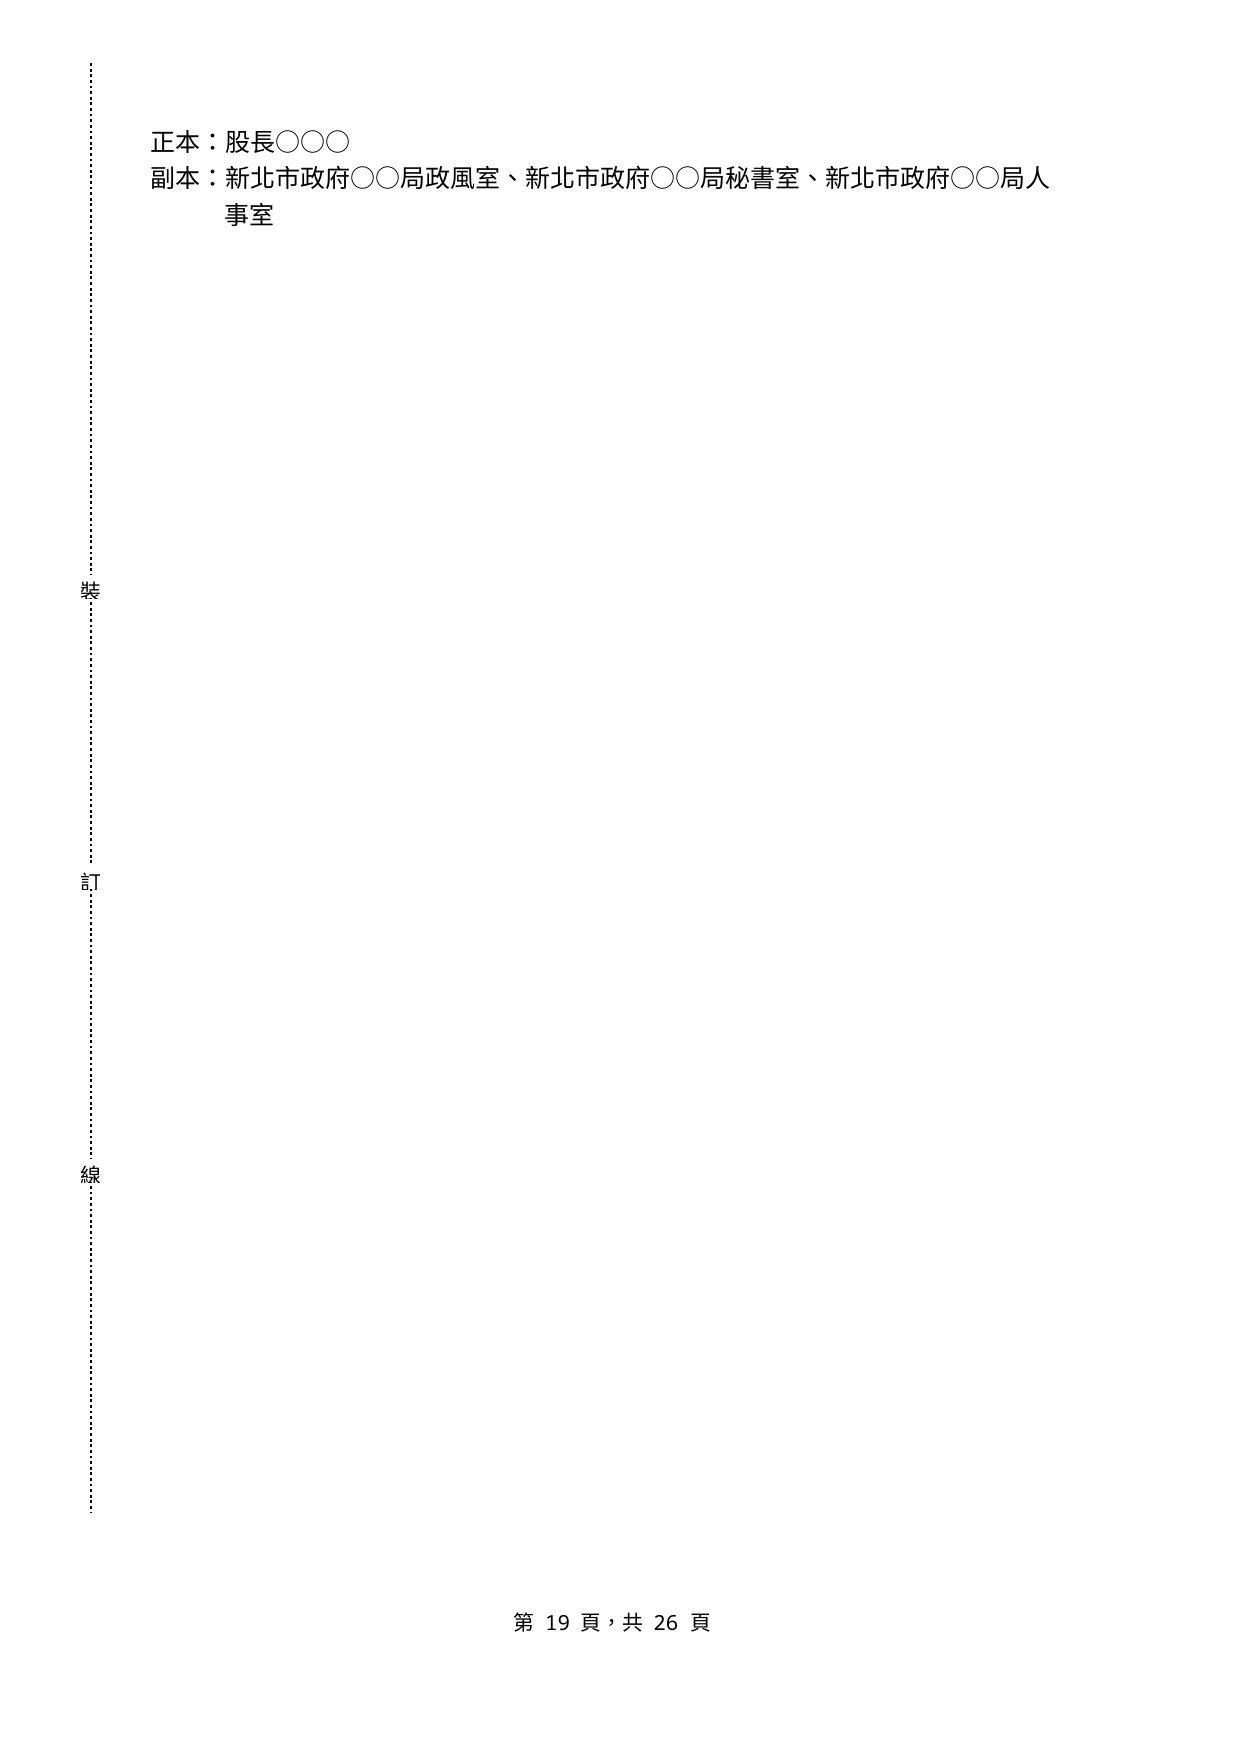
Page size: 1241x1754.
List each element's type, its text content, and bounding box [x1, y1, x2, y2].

text 副本：新北市政府○○局政風室、新北市政府○○局秘書室、新北市政府○○局人事室 [150, 159, 1075, 231]
text 正本：股長○○○ [150, 123, 1075, 159]
